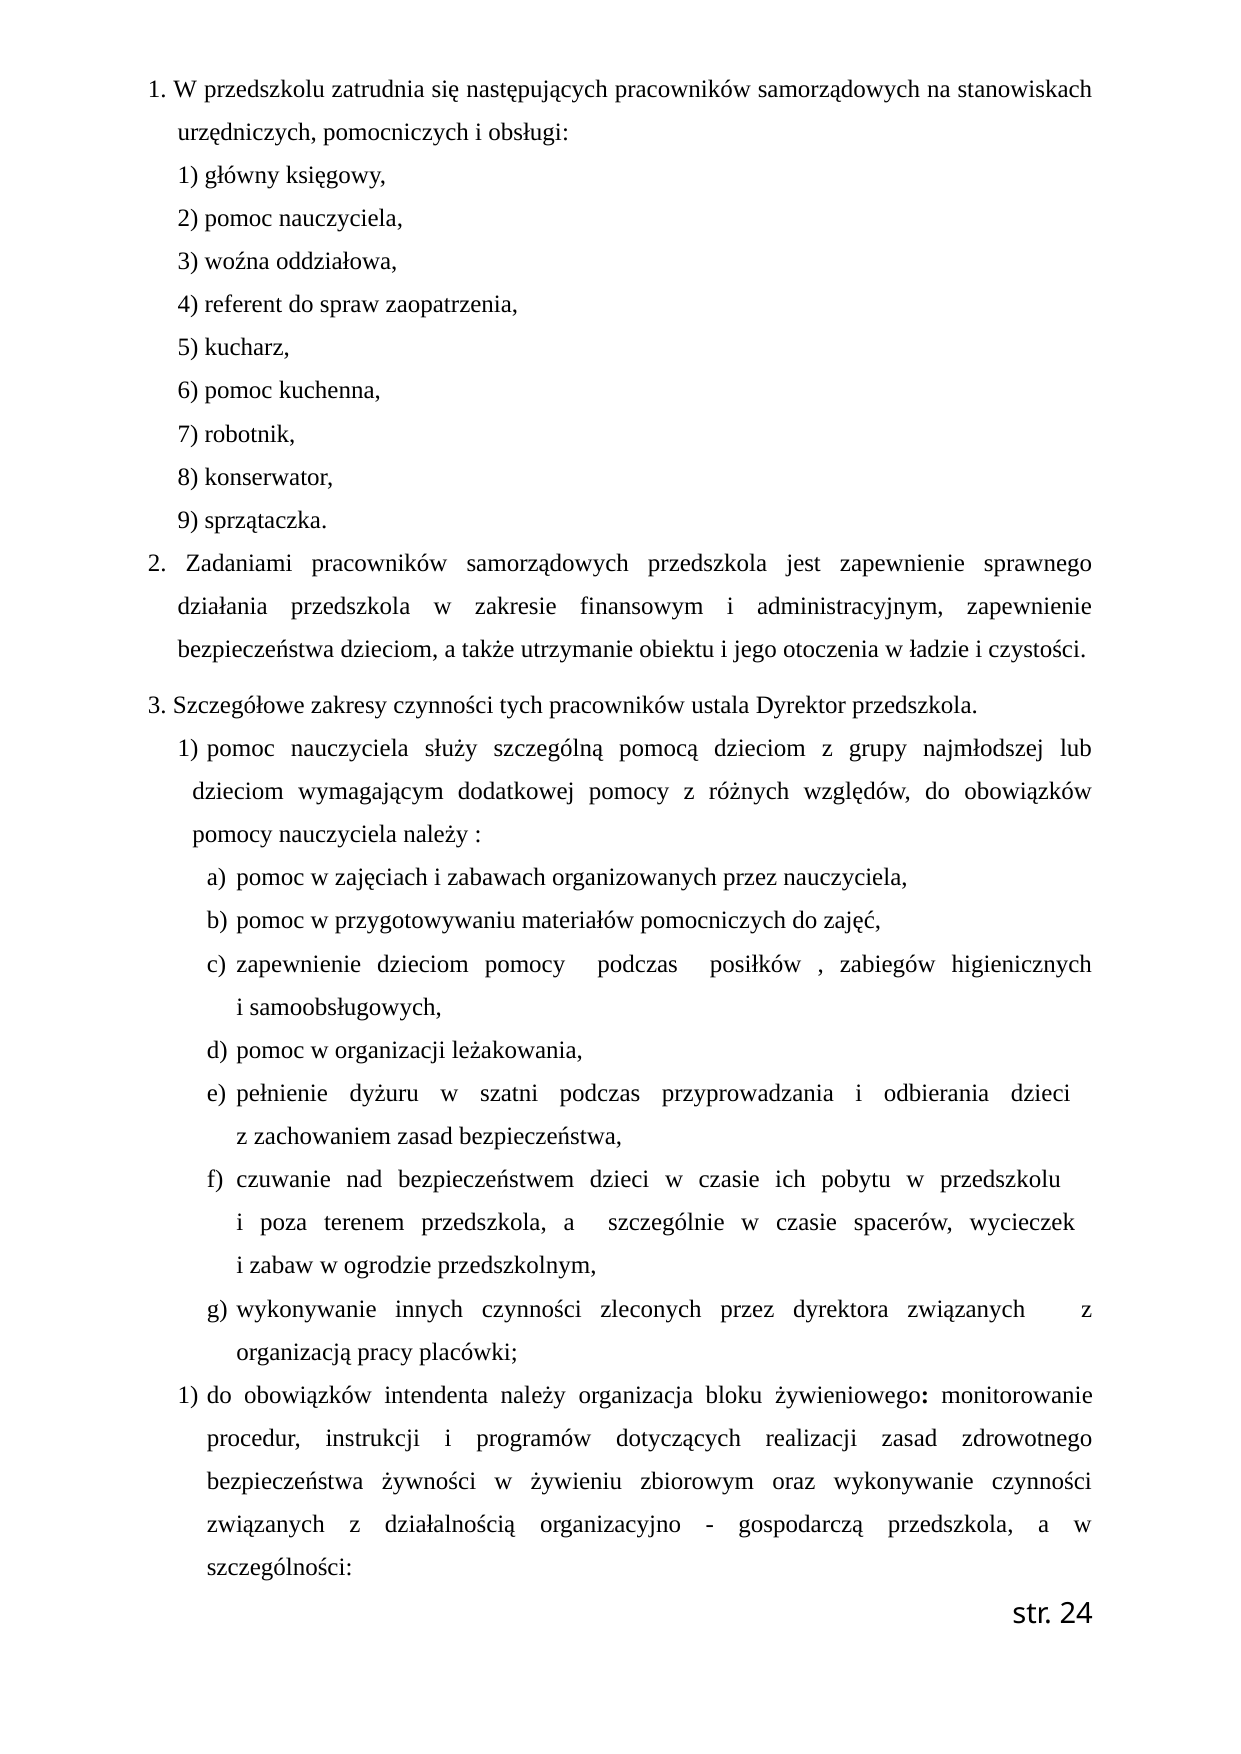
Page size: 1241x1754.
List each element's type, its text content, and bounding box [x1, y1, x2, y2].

list pomoc w organizacji leżakowania, [207, 1035, 1093, 1064]
text 8) konserwator, [177, 462, 1093, 491]
text 1. W przedszkolu zatrudnia się następujących pracowników samorządowych na stanowiskach urzędniczych, pomocniczych i obsługi: [148, 74, 1093, 146]
list zapewnienie dzieciom pomocy podczas posiłków , zabiegów higienicznych i samoobsługowych, [207, 949, 1093, 1021]
text 1) główny księgowy, [177, 160, 1093, 189]
text 2. Zadaniami pracowników samorządowych przedszkola jest zapewnienie sprawnego działania przedszkola w zakresie finansowym i administracyjnym, zapewnienie bezpieczeństwa dzieciom, a także utrzymanie obiektu i jego otoczenia w ładzie i czystości. [148, 548, 1093, 663]
list pomoc nauczyciela służy szczególną pomocą dzieciom z grupy najmłodszej lub dzieciom wymagającym dodatkowej pomocy z różnych względów, do obowiązków pomocy nauczyciela należy : [177, 733, 1093, 848]
text 9) sprzątaczka. [177, 505, 1093, 534]
text 4) referent do spraw zaopatrzenia, [177, 289, 1093, 318]
list pełnienie dyżuru w szatni podczas przyprowadzania i odbierania dzieci z zachowaniem zasad bezpieczeństwa, [207, 1078, 1093, 1150]
text 7) robotnik, [177, 419, 1093, 447]
list pomoc w zajęciach i zabawach organizowanych przez nauczyciela, [207, 862, 1093, 891]
list pomoc w przygotowywaniu materiałów pomocniczych do zajęć, [207, 906, 1093, 934]
text 6) pomoc kuchenna, [177, 376, 1093, 404]
list czuwanie nad bezpieczeństwem dzieci w czasie ich pobytu w przedszkolu i poza terenem przedszkola, a szczególnie w czasie spacerów, wycieczek i zabaw w ogrodzie przedszkolnym, [207, 1164, 1093, 1279]
text 3) woźna oddziałowa, [177, 246, 1093, 275]
text 2) pomoc nauczyciela, [177, 203, 1093, 232]
list 3. Szczegółowe zakresy czynności tych pracowników ustala Dyrektor przedszkola. [148, 690, 1093, 719]
list wykonywanie innych czynności zleconych przez dyrektora związanych z organizacją pracy placówki; [207, 1294, 1093, 1366]
list do obowiązków intendenta należy organizacja bloku żywieniowego: monitorowanie procedur, instrukcji i programów dotyczących realizacji zasad zdrowotnego bezpieczeństwa żywności w żywieniu zbiorowym oraz wykonywanie czynności związanych z działalnością organizacyjno - gospodarczą przedszkola, a w szczególności: [177, 1380, 1093, 1581]
text 5) kucharz, [177, 332, 1093, 361]
